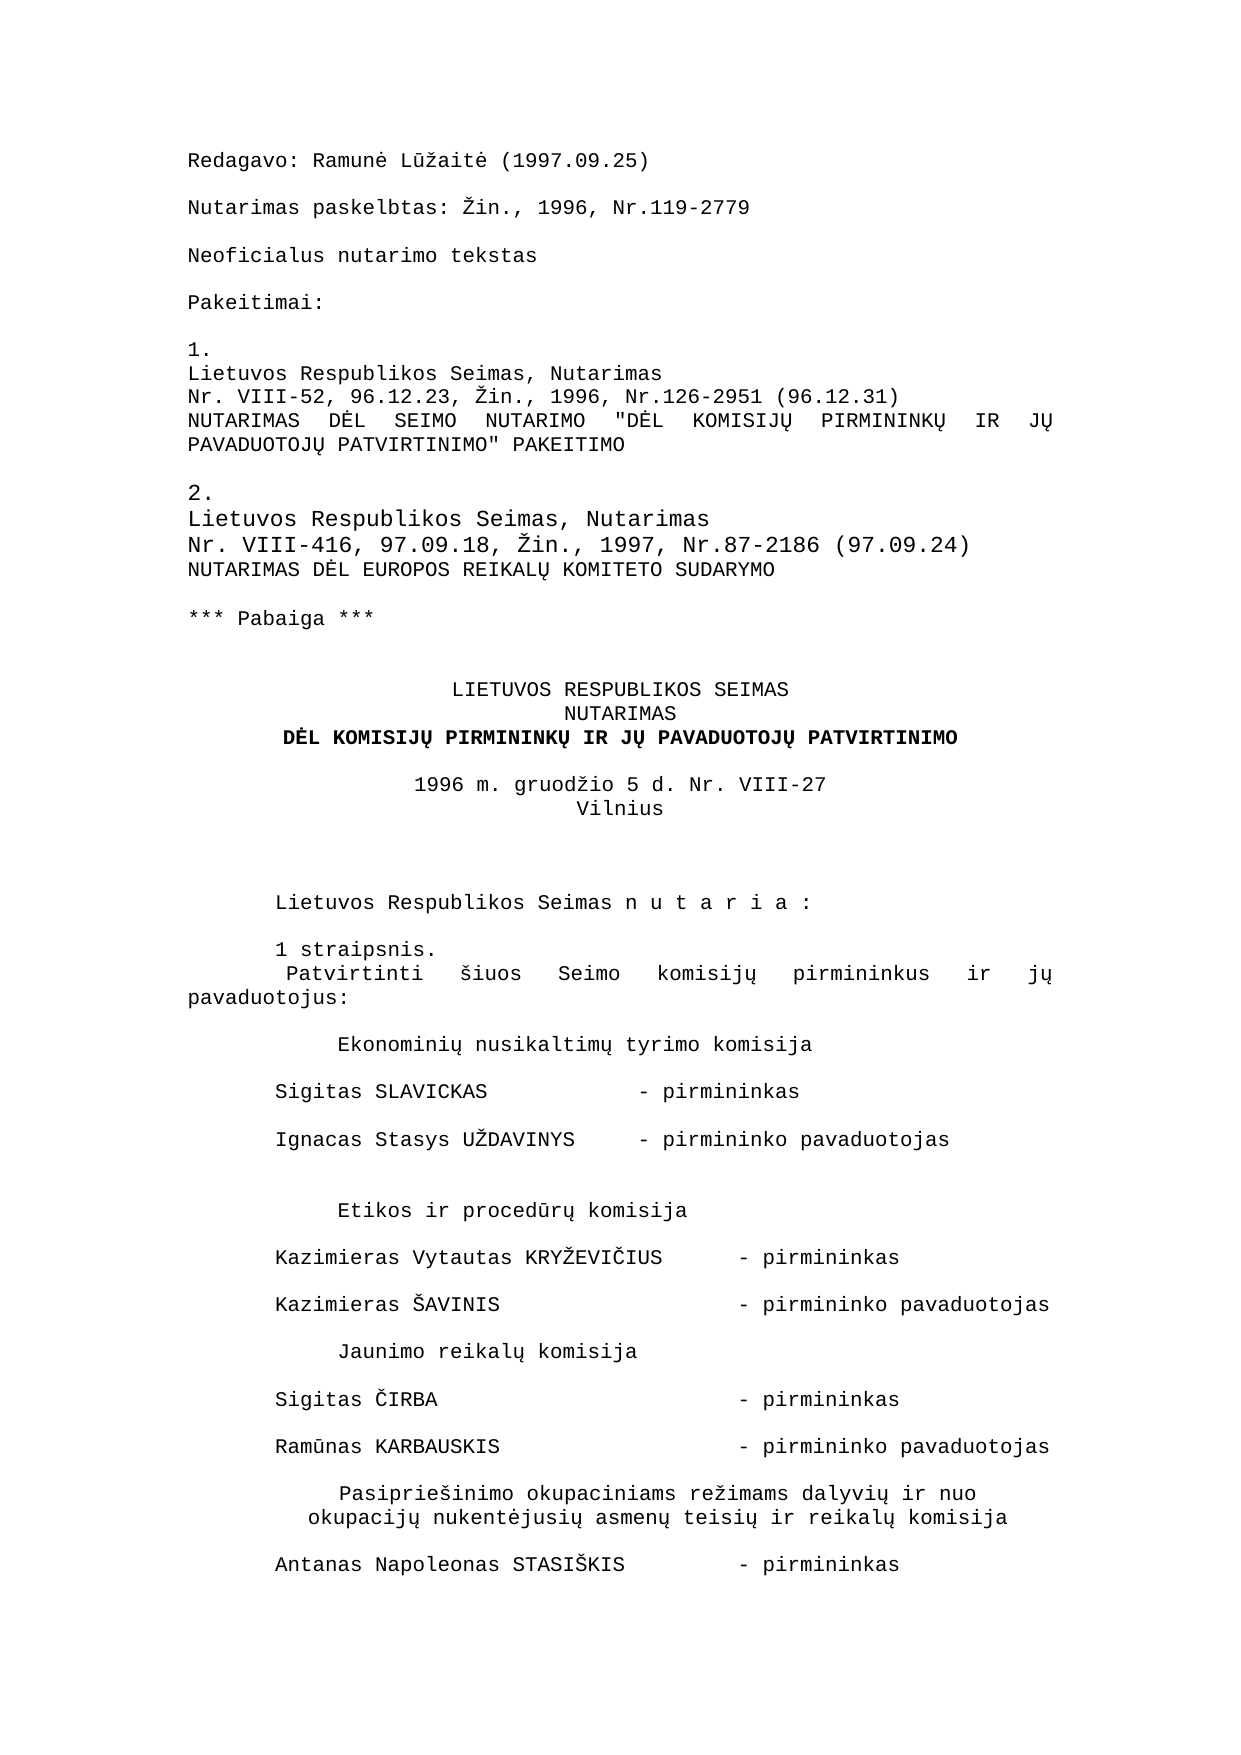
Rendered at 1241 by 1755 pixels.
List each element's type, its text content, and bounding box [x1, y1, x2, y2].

text NUTARIMAS [187, 703, 1053, 727]
text 1. [187, 339, 1053, 363]
text Lietuvos Respublikos Seimas n u t a r i a : [187, 892, 1053, 916]
text Kazimieras ŠAVINIS - pirmininko pavaduotojas [187, 1294, 1053, 1318]
text 2. [187, 481, 1053, 507]
text Sigitas ČIRBA - pirmininkas [187, 1389, 1053, 1412]
text Antanas Napoleonas STASIŠKIS - pirmininkas [187, 1554, 1053, 1578]
text DĖL KOMISIJŲ PIRMININKŲ IR JŲ PAVADUOTOJŲ PATVIRTINIMO [187, 727, 1053, 750]
text okupacijų nukentėjusių asmenų teisių ir reikalų komisija [187, 1507, 1053, 1531]
text 1 straipsnis. [187, 939, 1053, 963]
text 1996 m. gruodžio 5 d. Nr. VIII-27 [187, 774, 1053, 798]
text LIETUVOS RESPUBLIKOS SEIMAS [187, 679, 1053, 703]
text Neoficialus nutarimo tekstas [187, 244, 1053, 268]
text Pakeitimai: [187, 292, 1053, 316]
text NUTARIMAS DĖL SEIMO NUTARIMO "DĖL KOMISIJŲ PIRMININKŲ IR JŲ PAVADUOTOJŲ PATVIRTINIMO" PAKEITIMO [187, 410, 1053, 457]
text Nutarimas paskelbtas: Žin., 1996, Nr.119-2779 [187, 197, 1053, 221]
text Etikos ir procedūrų komisija [187, 1199, 1053, 1223]
text Ekonominių nusikaltimų tyrimo komisija [187, 1034, 1053, 1058]
text Jaunimo reikalų komisija [187, 1341, 1053, 1365]
text Sigitas SLAVICKAS - pirmininkas [187, 1081, 1053, 1105]
text Ignacas Stasys UŽDAVINYS - pirmininko pavaduotojas [187, 1129, 1053, 1152]
text Vilnius [187, 798, 1053, 821]
text Kazimieras Vytautas KRYŽEVIČIUS - pirmininkas [187, 1247, 1053, 1271]
text *** Pabaiga *** [187, 608, 1053, 632]
text Pasipriešinimo okupaciniams režimams dalyvių ir nuo [187, 1483, 1053, 1507]
text Redagavo: Ramunė Lūžaitė (1997.09.25) [187, 150, 1053, 174]
text Patvirtinti šiuos Seimo komisijų pirmininkus ir jų pavaduotojus: [187, 963, 1053, 1010]
text NUTARIMAS DĖL EUROPOS REIKALŲ KOMITETO SUDARYMO [187, 559, 1053, 582]
text Nr. VIII-416, 97.09.18, Žin., 1997, Nr.87-2186 (97.09.24) [187, 533, 1053, 559]
text Ramūnas KARBAUSKIS - pirmininko pavaduotojas [187, 1436, 1053, 1460]
text Nr. VIII-52, 96.12.23, Žin., 1996, Nr.126-2951 (96.12.31) [187, 386, 1053, 410]
text Lietuvos Respublikos Seimas, Nutarimas [187, 363, 1053, 386]
text Lietuvos Respublikos Seimas, Nutarimas [187, 507, 1053, 533]
